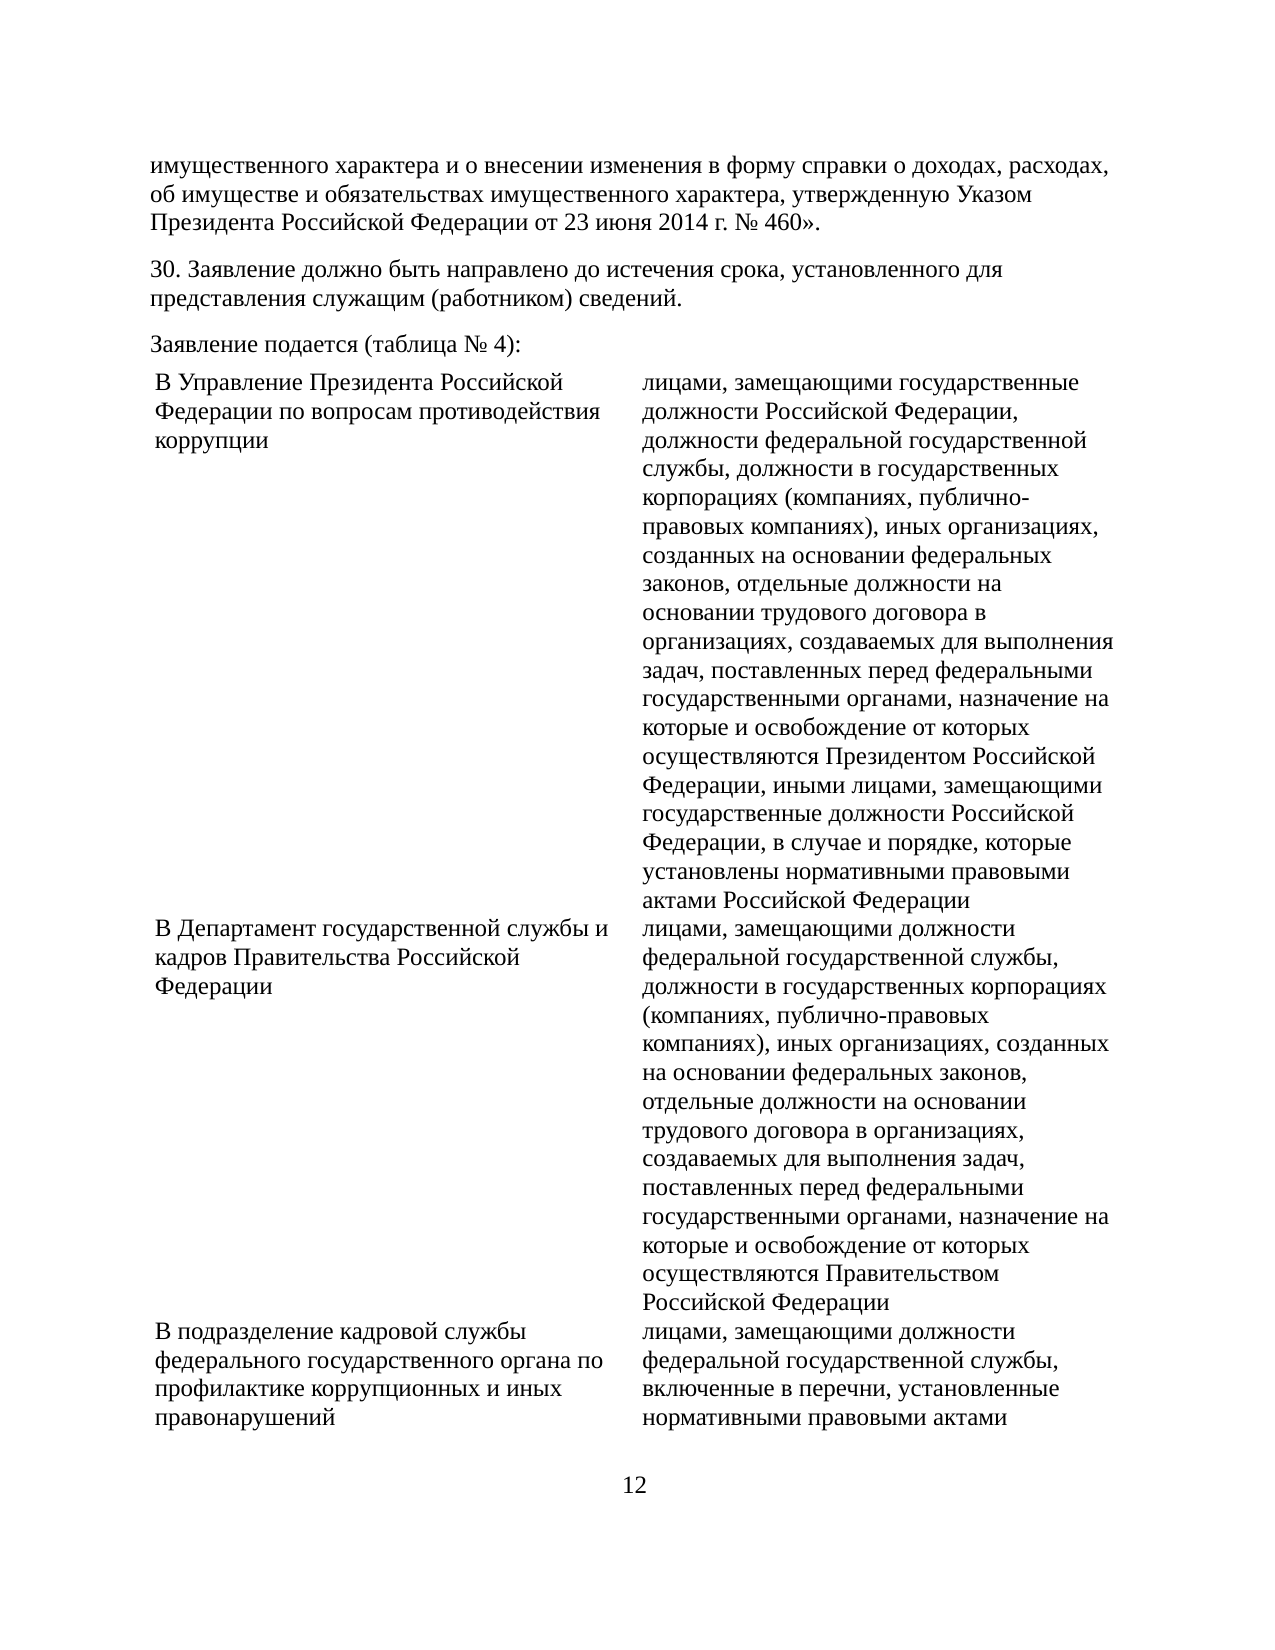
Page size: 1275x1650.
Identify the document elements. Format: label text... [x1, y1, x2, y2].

table_header лицами, замещающими государственные должности Российской Федерации, должности федеральной государственной службы, должности в государственных корпорациях (компаниях, публично-правовых компаниях), иных организациях, созданных на основании федеральных законов, отдельные должности на основании трудового договора в организациях, создаваемых для выполнения задач, поставленных перед федеральными государственными органами, назначение на которые и освобождение от которых осуществляются Президентом Российской Федерации, иными лицами, замещающими государственные должности Российской Федерации, в случае и порядке, которые установлены нормативными правовыми актами Российской Федерации [638, 367, 1125, 913]
table_cell лицами, замещающими должности федеральной государственной службы, должности в государственных корпорациях (компаниях, публично-правовых компаниях), иных организациях, созданных на основании федеральных законов, отдельные должности на основании трудового договора в организациях, создаваемых для выполнения задач, поставленных перед федеральными государственными органами, назначение на которые и освобождение от которых осуществляются Правительством Российской Федерации [638, 914, 1125, 1316]
table_cell лицами, замещающими должности федеральной государственной службы, включенные в перечни, установленные нормативными правовыми актами [638, 1316, 1125, 1431]
text имущественного характера и о внесении изменения в форму справки о доходах, расходах, об имуществе и обязательствах имущественного характера, утвержденную Указом Президента Российской Федерации от 23 июня 2014 г. № 460». [150, 150, 1125, 236]
table_header В Управление Президента Российской Федерации по вопросам противодействия коррупции [150, 367, 637, 913]
table_cell В Департамент государственной службы и кадров Правительства Российской Федерации [150, 914, 637, 1316]
text 30. Заявление должно быть направлено до истечения срока, установленного для представления служащим (работником) сведений. [150, 254, 1125, 312]
table_cell В подразделение кадровой службы федерального государственного органа по профилактике коррупционных и иных правонарушений [150, 1316, 637, 1431]
text Заявление подается (таблица № 4): [150, 329, 1125, 358]
